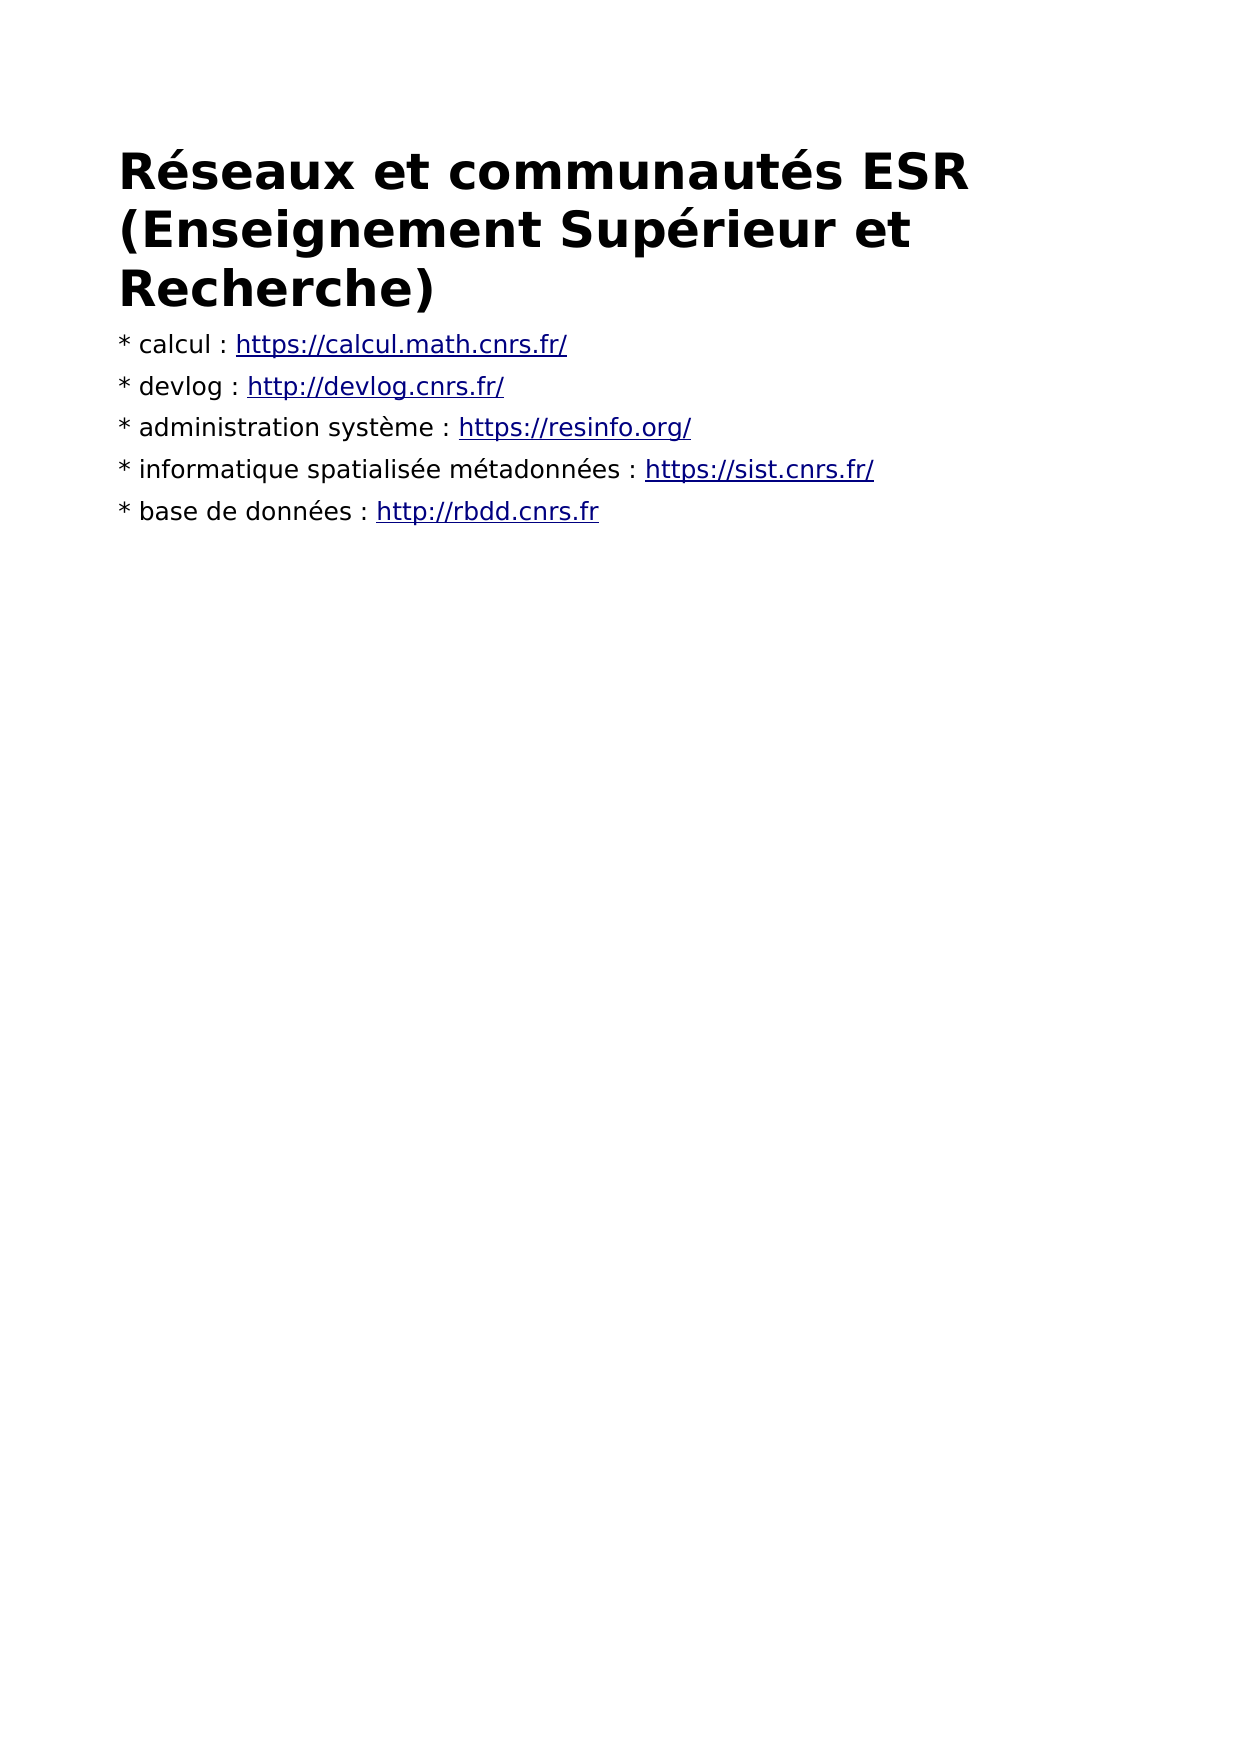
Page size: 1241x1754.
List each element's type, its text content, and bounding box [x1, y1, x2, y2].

text * base de données : http://rbdd.cnrs.fr [118, 497, 1122, 526]
text * informatique spatialisée métadonnées : https://sist.cnrs.fr/ [118, 455, 1122, 484]
text * calcul : https://calcul.math.cnrs.fr/ [118, 330, 1122, 359]
subtitle Réseaux et communautés ESR (Enseignement Supérieur et Recherche) [118, 143, 1122, 318]
text * devlog : http://devlog.cnrs.fr/ [118, 372, 1122, 401]
text * administration système : https://resinfo.org/ [118, 414, 1122, 443]
